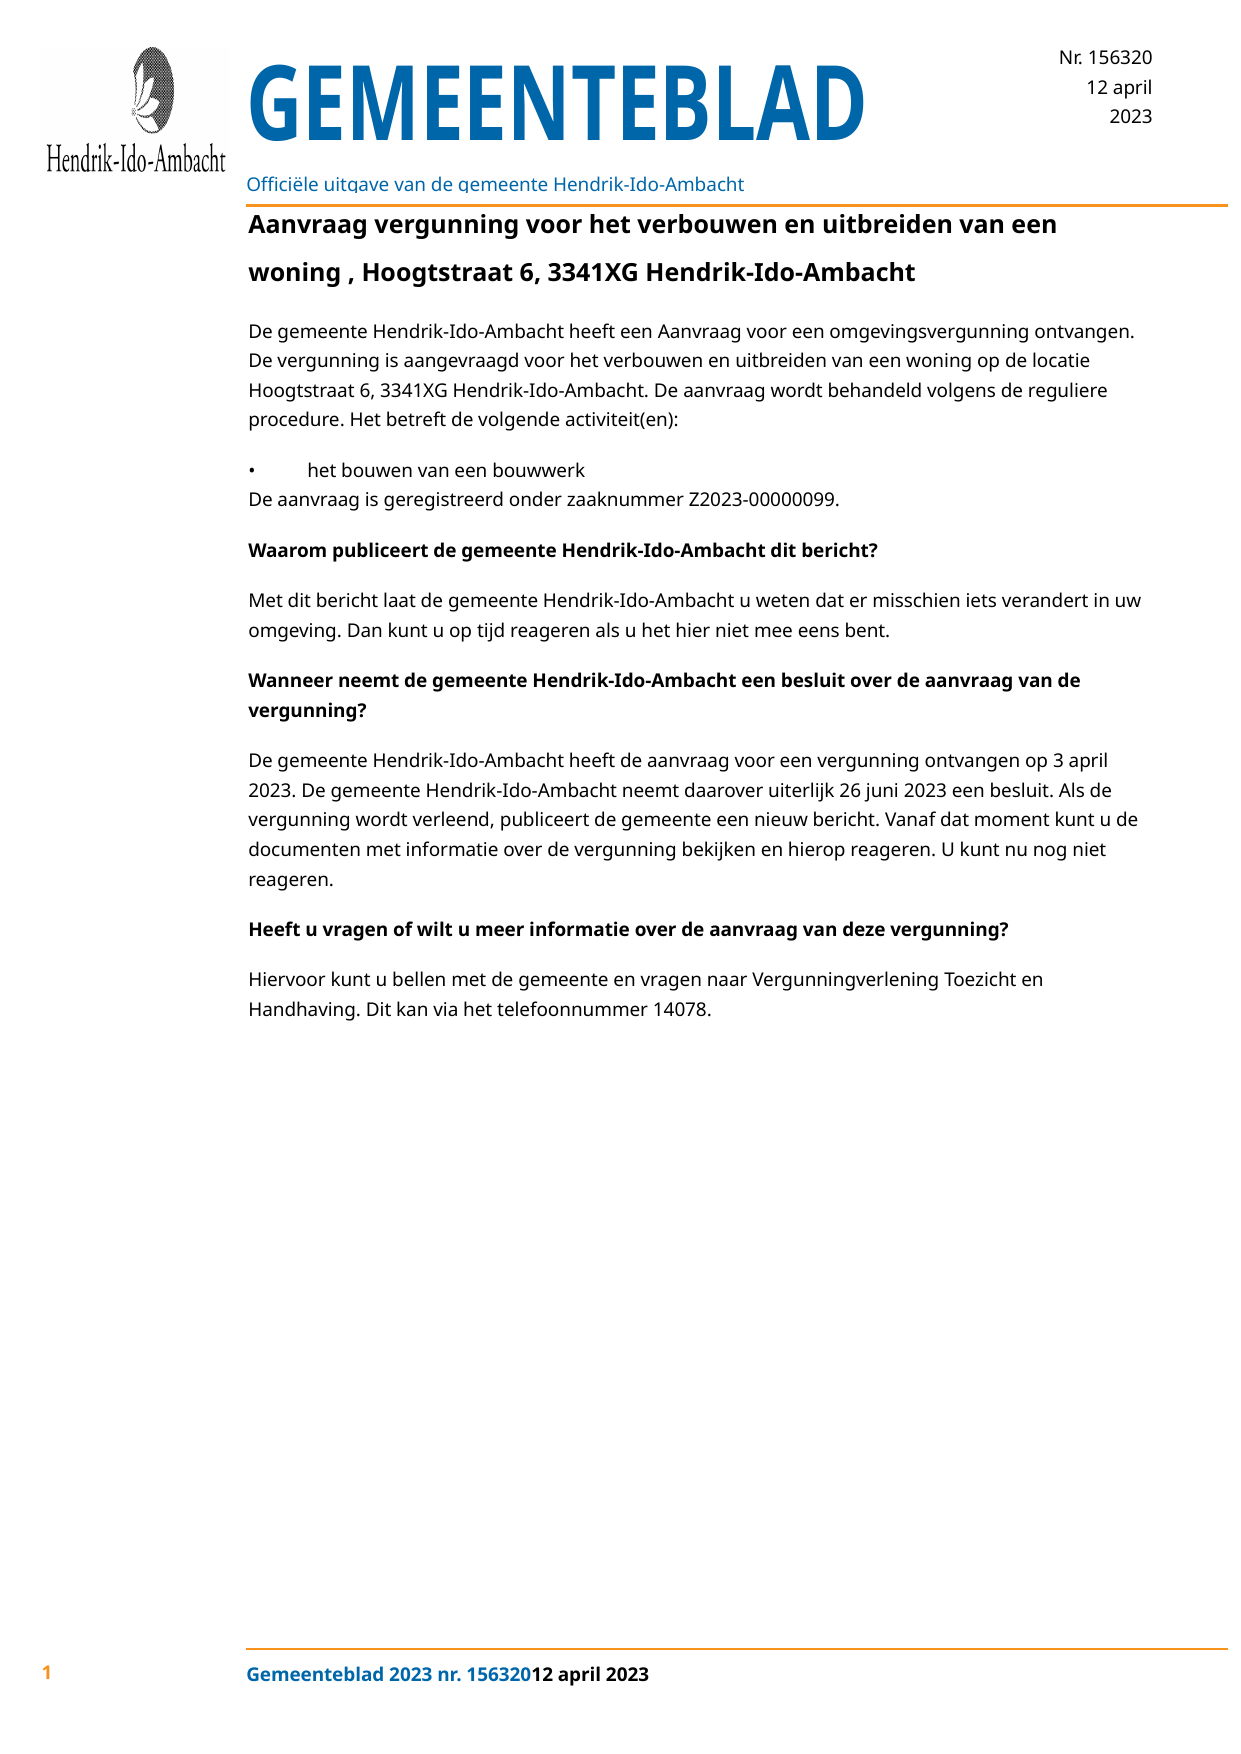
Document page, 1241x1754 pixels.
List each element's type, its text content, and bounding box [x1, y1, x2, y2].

text De aanvraag is geregistreerd onder zaaknummer Z2023-00000099. [248, 487, 1152, 512]
text Waarom publiceert de gemeente Hendrik-Ido-Ambacht dit bericht? [248, 537, 1152, 563]
text De gemeente Hendrik-Ido-Ambacht heeft de aanvraag voor een vergunning ontvangen op 3 april 2023. De gemeente Hendrik-Ido-Ambacht neemt daarover uiterlijk 26 juni 2023 een besluit. Als de vergunning wordt verleend, publiceert de gemeente een nieuw bericht. Vanaf dat moment kunt u de documenten met informatie over de vergunning bekijken en hierop reageren. U kunt nu nog niet reageren. [248, 747, 1152, 892]
text De gemeente Hendrik-Ido-Ambacht heeft een Aanvraag voor een omgevingsvergunning ontvangen. De vergunning is aangevraagd voor het verbouwen en uitbreiden van een woning op de locatie Hoogtstraat 6, 3341XG Hendrik-Ido-Ambacht. De aanvraag wordt behandeld volgens de reguliere procedure. Het betreft de volgende activiteit(en): [248, 318, 1152, 432]
text Hiervoor kunt u bellen met de gemeente en vragen naar Vergunningverlening Toezicht en Handhaving. Dit kan via het telefoonnummer 14078. [248, 967, 1152, 1022]
text Met dit bericht laat de gemeente Hendrik-Ido-Ambacht u weten dat er misschien iets verandert in uw omgeving. Dan kunt u op tijd reageren als u het hier niet mee eens bent. [248, 587, 1152, 643]
list het bouwen van een bouwwerk [248, 457, 1152, 483]
text Heeft u vragen of wilt u meer informatie over de aanvraag van deze vergunning? [248, 916, 1152, 942]
text Wanneer neemt de gemeente Hendrik-Ido-Ambacht een besluit over de aanvraag van de vergunning? [248, 667, 1152, 723]
picture [41, 47, 231, 172]
text Aanvraag vergunning voor het verbouwen en uitbreiden van een woning , Hoogtstraat 6, 3341XG Hendrik-Ido-Ambacht [248, 207, 1152, 288]
